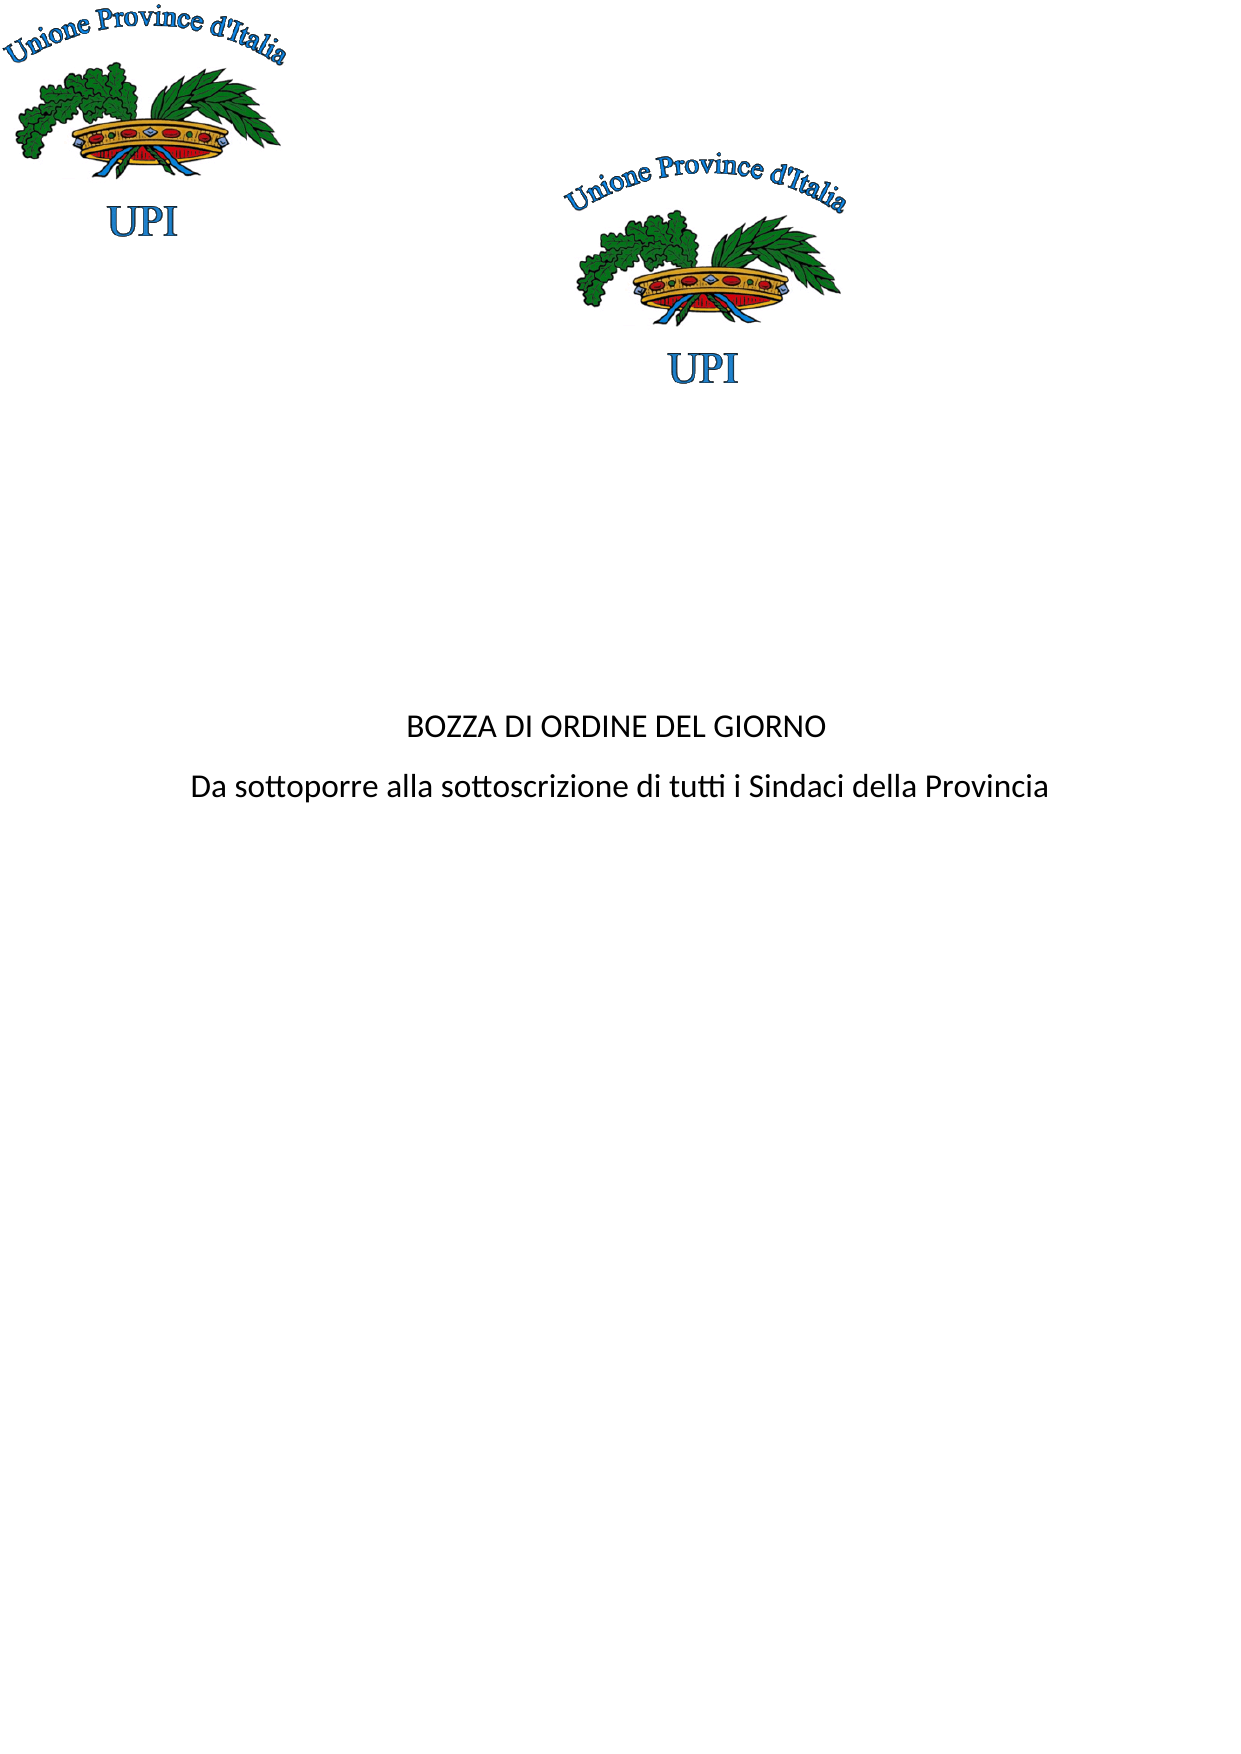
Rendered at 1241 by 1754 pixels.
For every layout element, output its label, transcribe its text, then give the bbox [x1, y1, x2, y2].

picture [0, 0, 294, 242]
picture [562, 147, 854, 389]
text Da sottoporre alla sottoscrizione di tutti i Sindaci della Provincia [118, 765, 1122, 806]
text BOZZA DI ORDINE DEL GIORNO [118, 704, 1122, 745]
